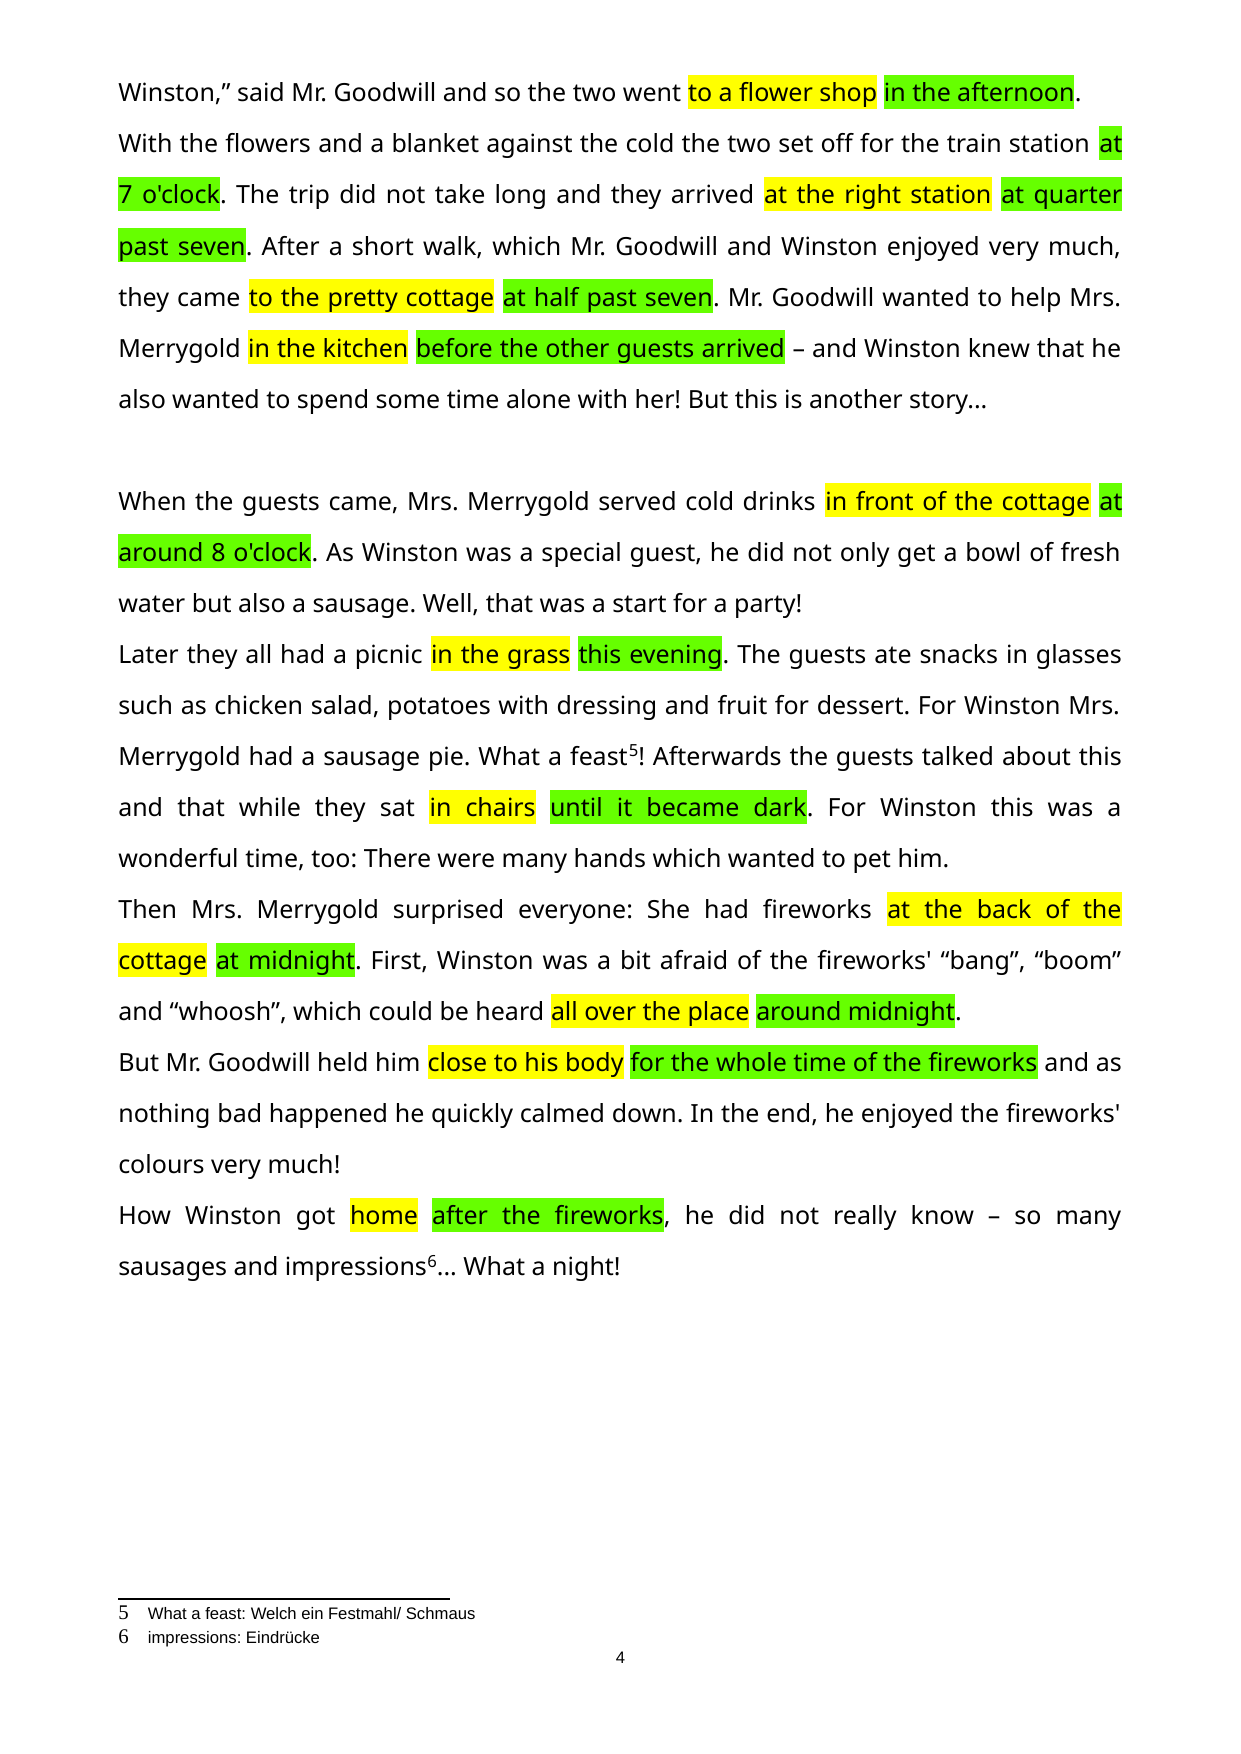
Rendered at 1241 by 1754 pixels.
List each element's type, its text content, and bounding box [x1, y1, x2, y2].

text But Mr. Goodwill held him close to his body for the whole time of the fireworks and as nothing bad happened he quickly calmed down. In the end, he enjoyed the fireworks' colours very much! [118, 1045, 1122, 1181]
text When the guests came, Mrs. Merrygold served cold drinks in front of the cottage at around 8 o'clock. As Winston was a special guest, he did not only get a bowl of fresh water but also a sausage. Well, that was a start for a party! [118, 483, 1122, 619]
text Then Mrs. Merrygold surprised everyone: She had fireworks at the back of the cottage at midnight. First, Winston was a bit afraid of the fireworks' “bang”, “boom” and “whoosh”, which could be heard all over the place around midnight. [118, 892, 1122, 1028]
text With the flowers and a blanket against the cold the two set off for the train station at 7 o'clock. The trip did not take long and they arrived at the right station at quarter past seven. After a short walk, which Mr. Goodwill and Winston enjoyed very much, they came to the pretty cottage at half past seven. Mr. Goodwill wanted to help Mrs. Merrygold in the kitchen before the other guests arrived – and Winston knew that he also wanted to spend some time alone with her! But this is another story... [118, 126, 1122, 415]
text What a feast: Welch ein Festmahl/ Schmaus [118, 1599, 1122, 1624]
text How Winston got home after the fireworks, he did not really know – so many sausages and impressions... What a night! [118, 1198, 1122, 1283]
text impressions: Eindrücke [118, 1624, 1122, 1648]
text Winston,” said Mr. Goodwill and so the two went to a flower shop in the afternoon. [118, 75, 1122, 109]
text Later they all had a picnic in the grass this evening. The guests ate snacks in glasses such as chicken salad, potatoes with dressing and fruit for dessert. For Winston Mrs. Merrygold had a sausage pie. What a feast! Afterwards the guests talked about this and that while they sat in chairs until it became dark. For Winston this was a wonderful time, too: There were many hands which wanted to pet him. [118, 636, 1122, 875]
